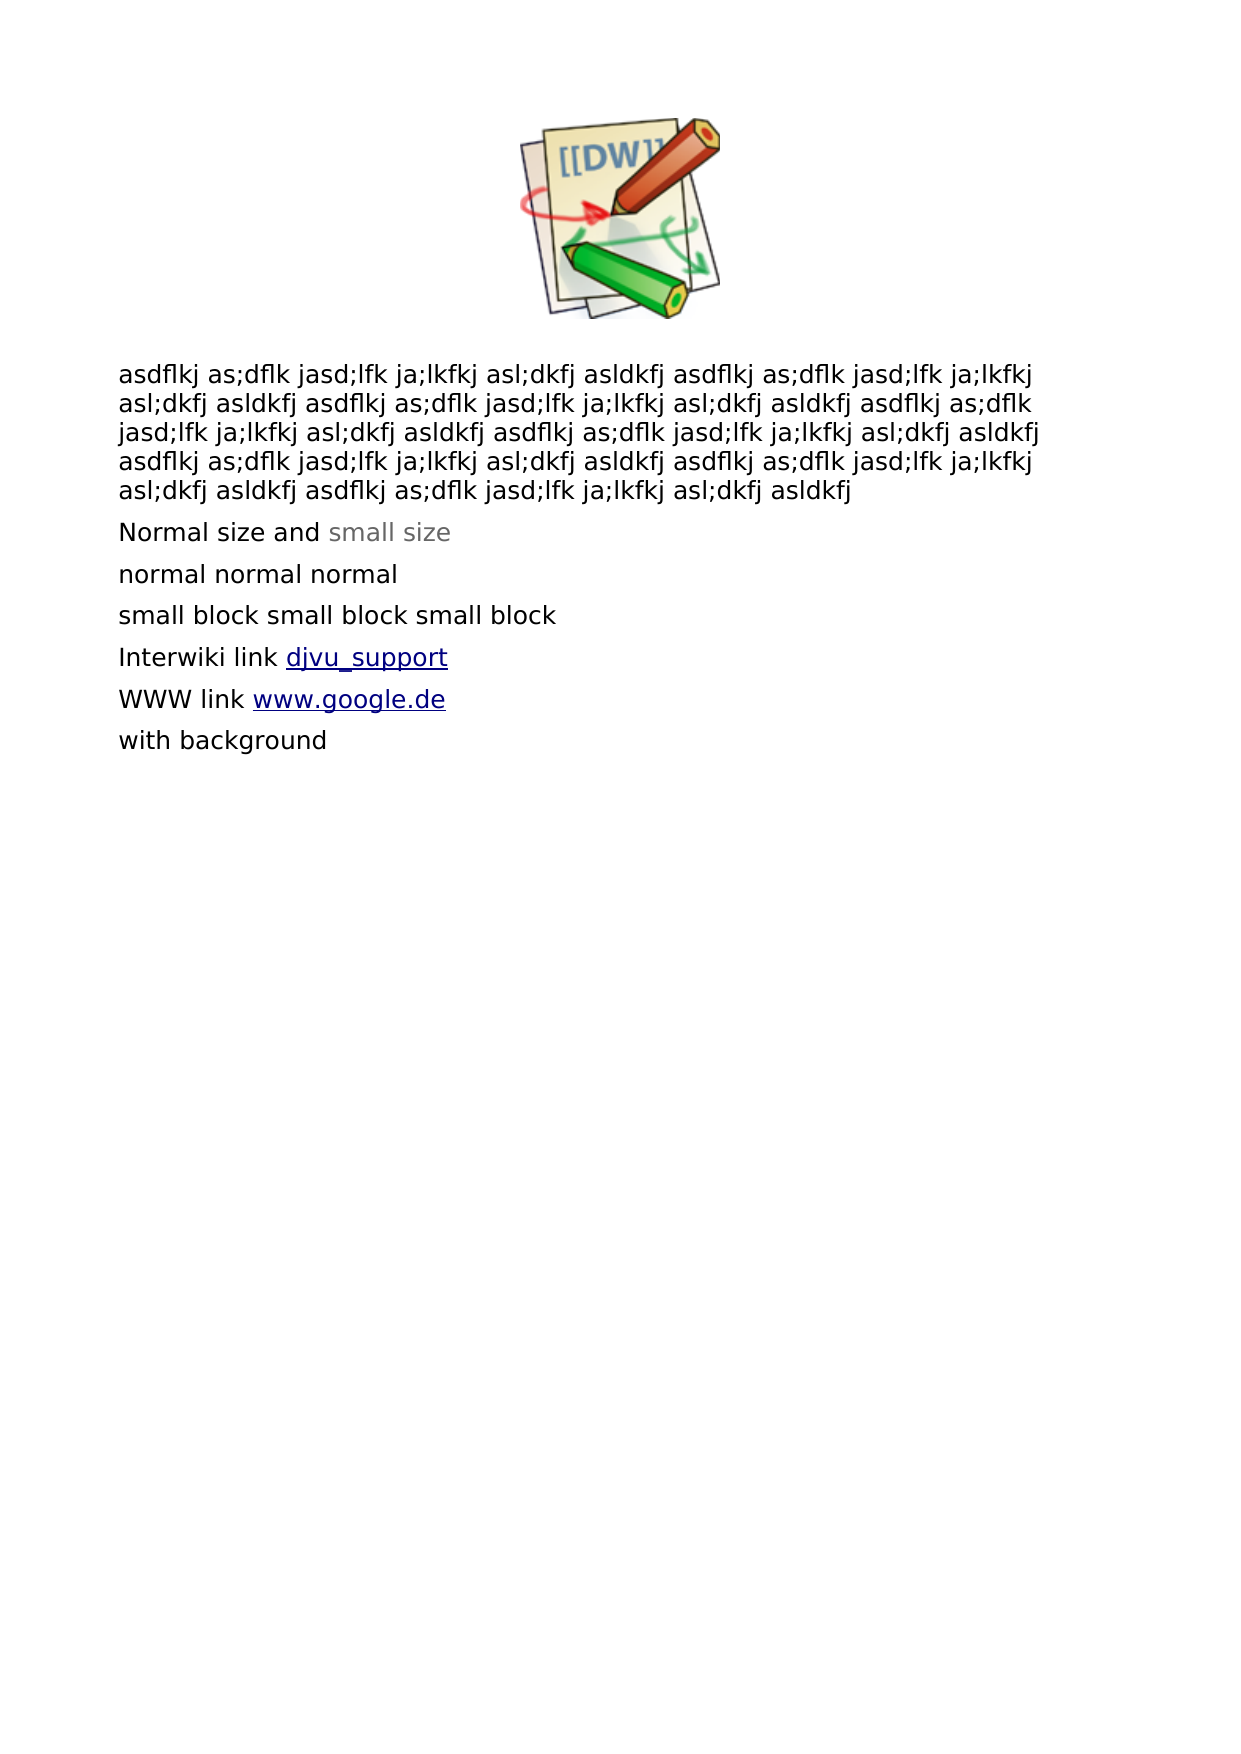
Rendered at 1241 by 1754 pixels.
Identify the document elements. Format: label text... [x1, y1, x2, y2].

picture [520, 118, 720, 319]
text WWW link www.google.de [118, 685, 1122, 714]
text normal normal normal [118, 560, 1122, 589]
text small block small block small block [118, 601, 1122, 631]
text Interwiki link djvu_support [118, 643, 1122, 672]
text Normal size and small size [118, 518, 1122, 547]
text asdflkj as;dflk jasd;lfk ja;lkfkj asl;dkfj asldkfj asdflkj as;dflk jasd;lfk ja;lkfkj asl;dkfj asldkfj asdflkj as;dflk jasd;lfk ja;lkfkj asl;dkfj asldkfj asdflkj as;dflk jasd;lfk ja;lkfkj asl;dkfj asldkfj asdflkj as;dflk jasd;lfk ja;lkfkj asl;dkfj asldkfj asdflkj as;dflk jasd;lfk ja;lkfkj asl;dkfj asldkfj asdflkj as;dflk jasd;lfk ja;lkfkj asl;dkfj asldkfj asdflkj as;dflk jasd;lfk ja;lkfkj asl;dkfj asldkfj [118, 360, 1122, 506]
text with background [118, 726, 1122, 756]
